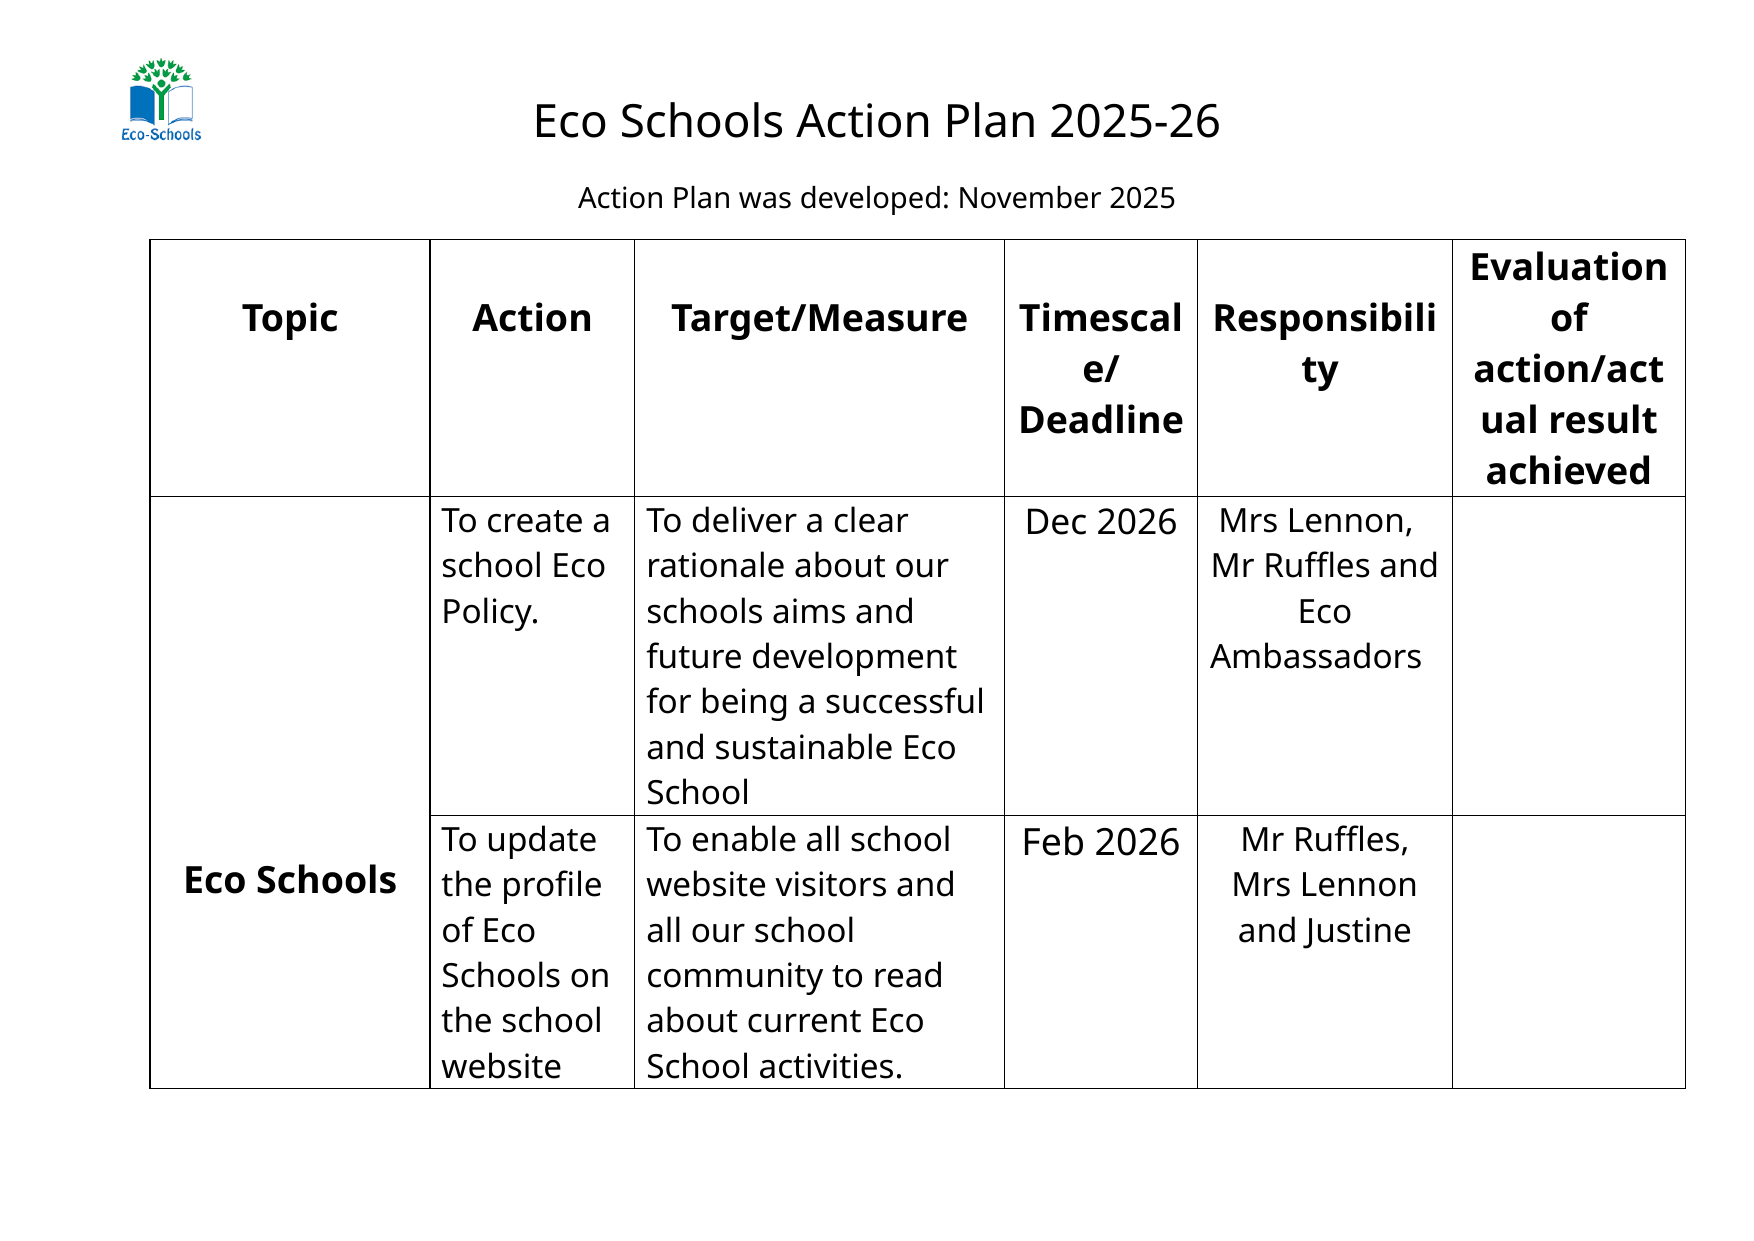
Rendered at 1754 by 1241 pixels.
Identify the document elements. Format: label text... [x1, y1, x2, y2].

table_header Evaluation of action/actual result achieved [1453, 240, 1685, 496]
table_cell [1453, 816, 1685, 1088]
table_cell Mr Ruffles, Mrs Lennon and Justine [1198, 816, 1452, 1088]
table_cell Eco Schools [151, 497, 429, 1088]
text Action Plan was developed: November 2025 [150, 177, 1604, 217]
table_cell To deliver a clear rationale about our schools aims and future development for being a successful and sustainable Eco School [635, 497, 1004, 814]
table_header Timescale/ Deadline [1005, 240, 1197, 496]
table_cell [1453, 497, 1685, 814]
table_header Responsibility [1198, 240, 1452, 496]
table_header Target/Measure [635, 240, 1004, 496]
table_cell To create a school Eco Policy. [431, 497, 634, 814]
table_cell Dec 2026 [1005, 497, 1197, 814]
table_cell To update the profile of Eco Schools on the school website [431, 816, 634, 1088]
table_header Action [431, 240, 634, 496]
text Eco Schools Action Plan 2025-26 [226, 89, 1604, 151]
table_header Topic [151, 240, 429, 496]
table_cell To enable all school website visitors and all our school community to read about current Eco School activities. [635, 816, 1004, 1088]
table_cell Mrs Lennon, Mr Ruffles and Eco Ambassadors [1198, 497, 1452, 814]
table_cell Feb 2026 [1005, 816, 1197, 1088]
